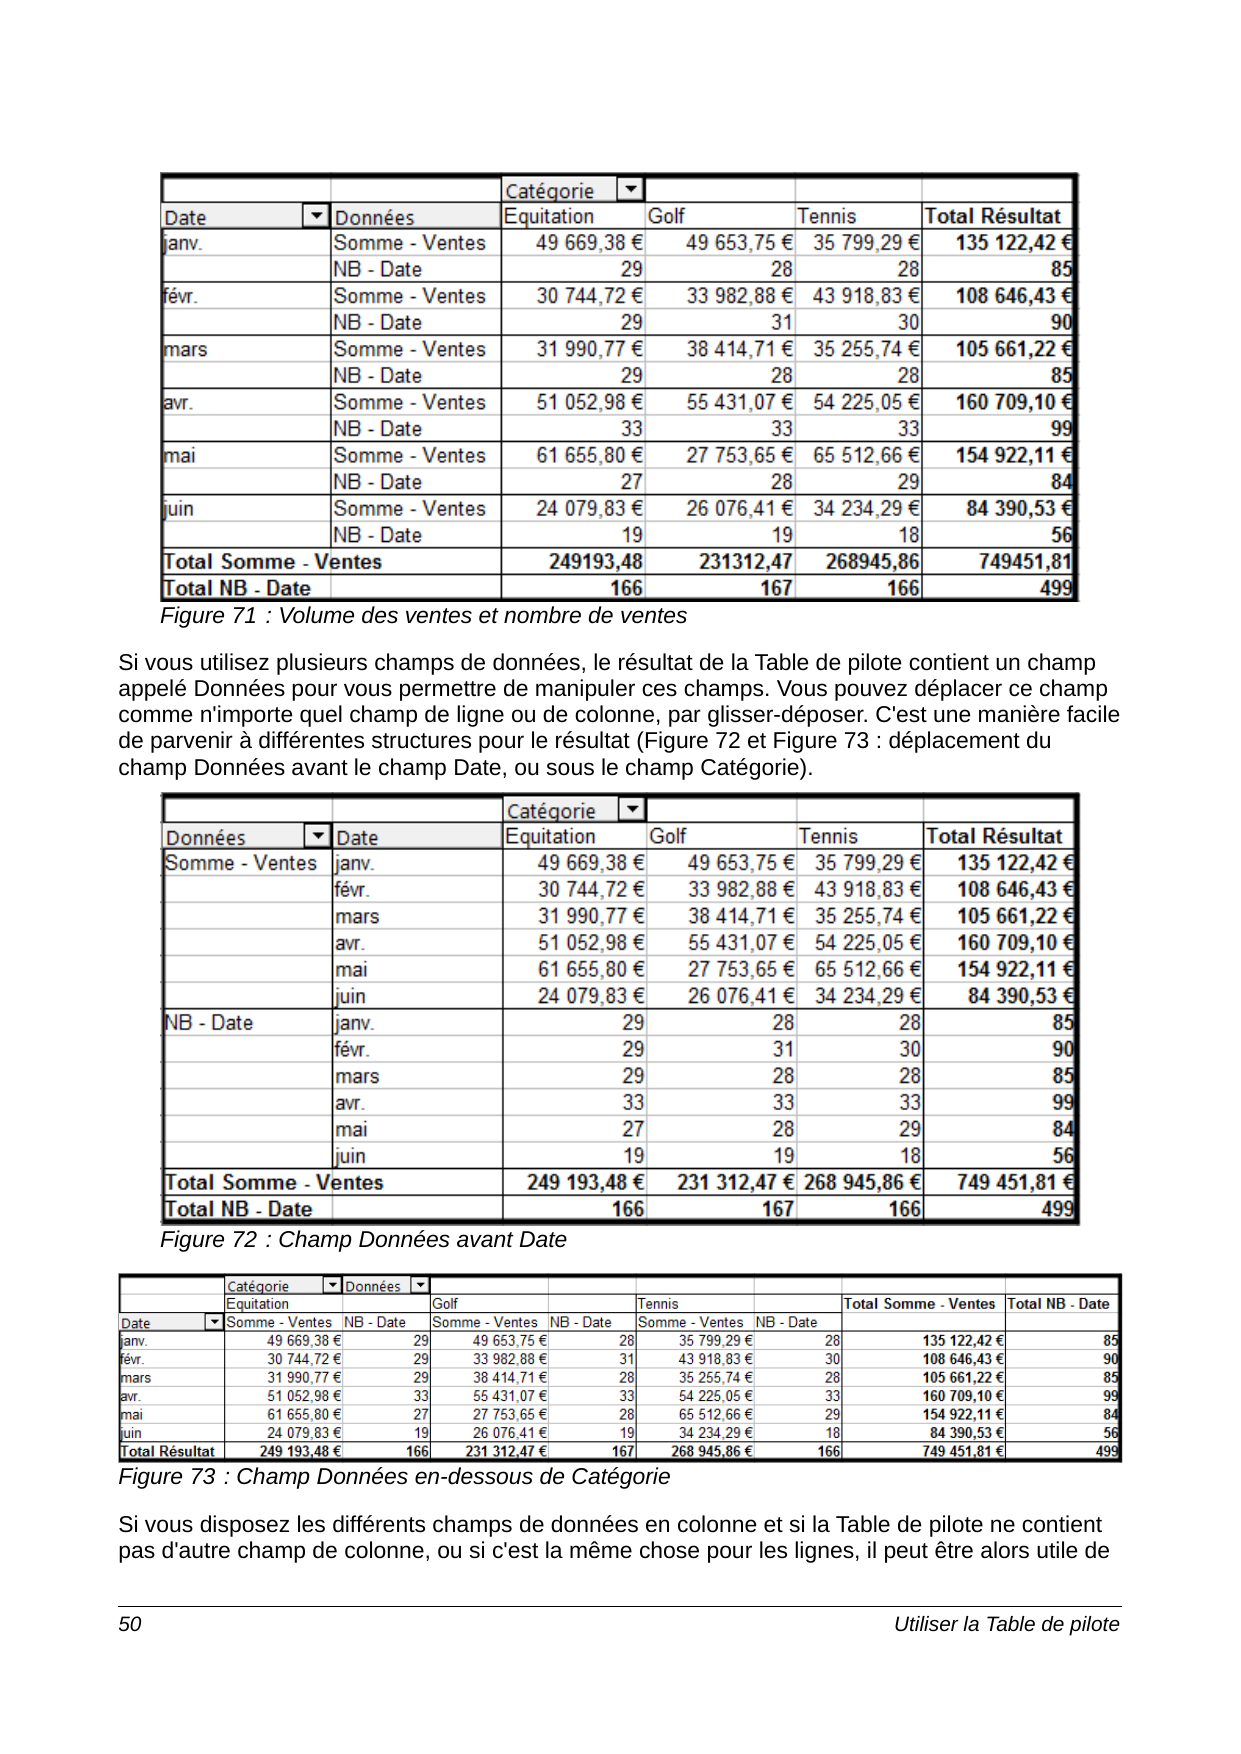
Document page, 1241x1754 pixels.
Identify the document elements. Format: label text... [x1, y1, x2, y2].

text Si vous disposez les différents champs de données en colonne et si la Table de pilote ne contient pas d'autre champ de colonne, ou si c'est la même chose pour les lignes, il peut être alors utile de [118, 1511, 1122, 1564]
picture [160, 792, 1081, 1226]
text Figure 72 : Champ Données avant Date [160, 1226, 1080, 1252]
picture [118, 1273, 1123, 1463]
text Figure 71 : Volume des ventes et nombre de ventes [160, 602, 1080, 628]
text Si vous utilisez plusieurs champs de données, le résultat de la Table de pilote contient un champ appelé Données pour vous permettre de manipuler ces champs. Vous pouvez déplacer ce champ comme n'importe quel champ de ligne ou de colonne, par glisser-déposer. C'est une manière facile de parvenir à différentes structures pour le résultat (Figure 72 et Figure 73 : déplacement du champ Données avant le champ Date, ou sous le champ Catégorie). [118, 648, 1122, 780]
picture [160, 172, 1081, 602]
text Figure 73 : Champ Données en-dessous de Catégorie [118, 1463, 1122, 1489]
